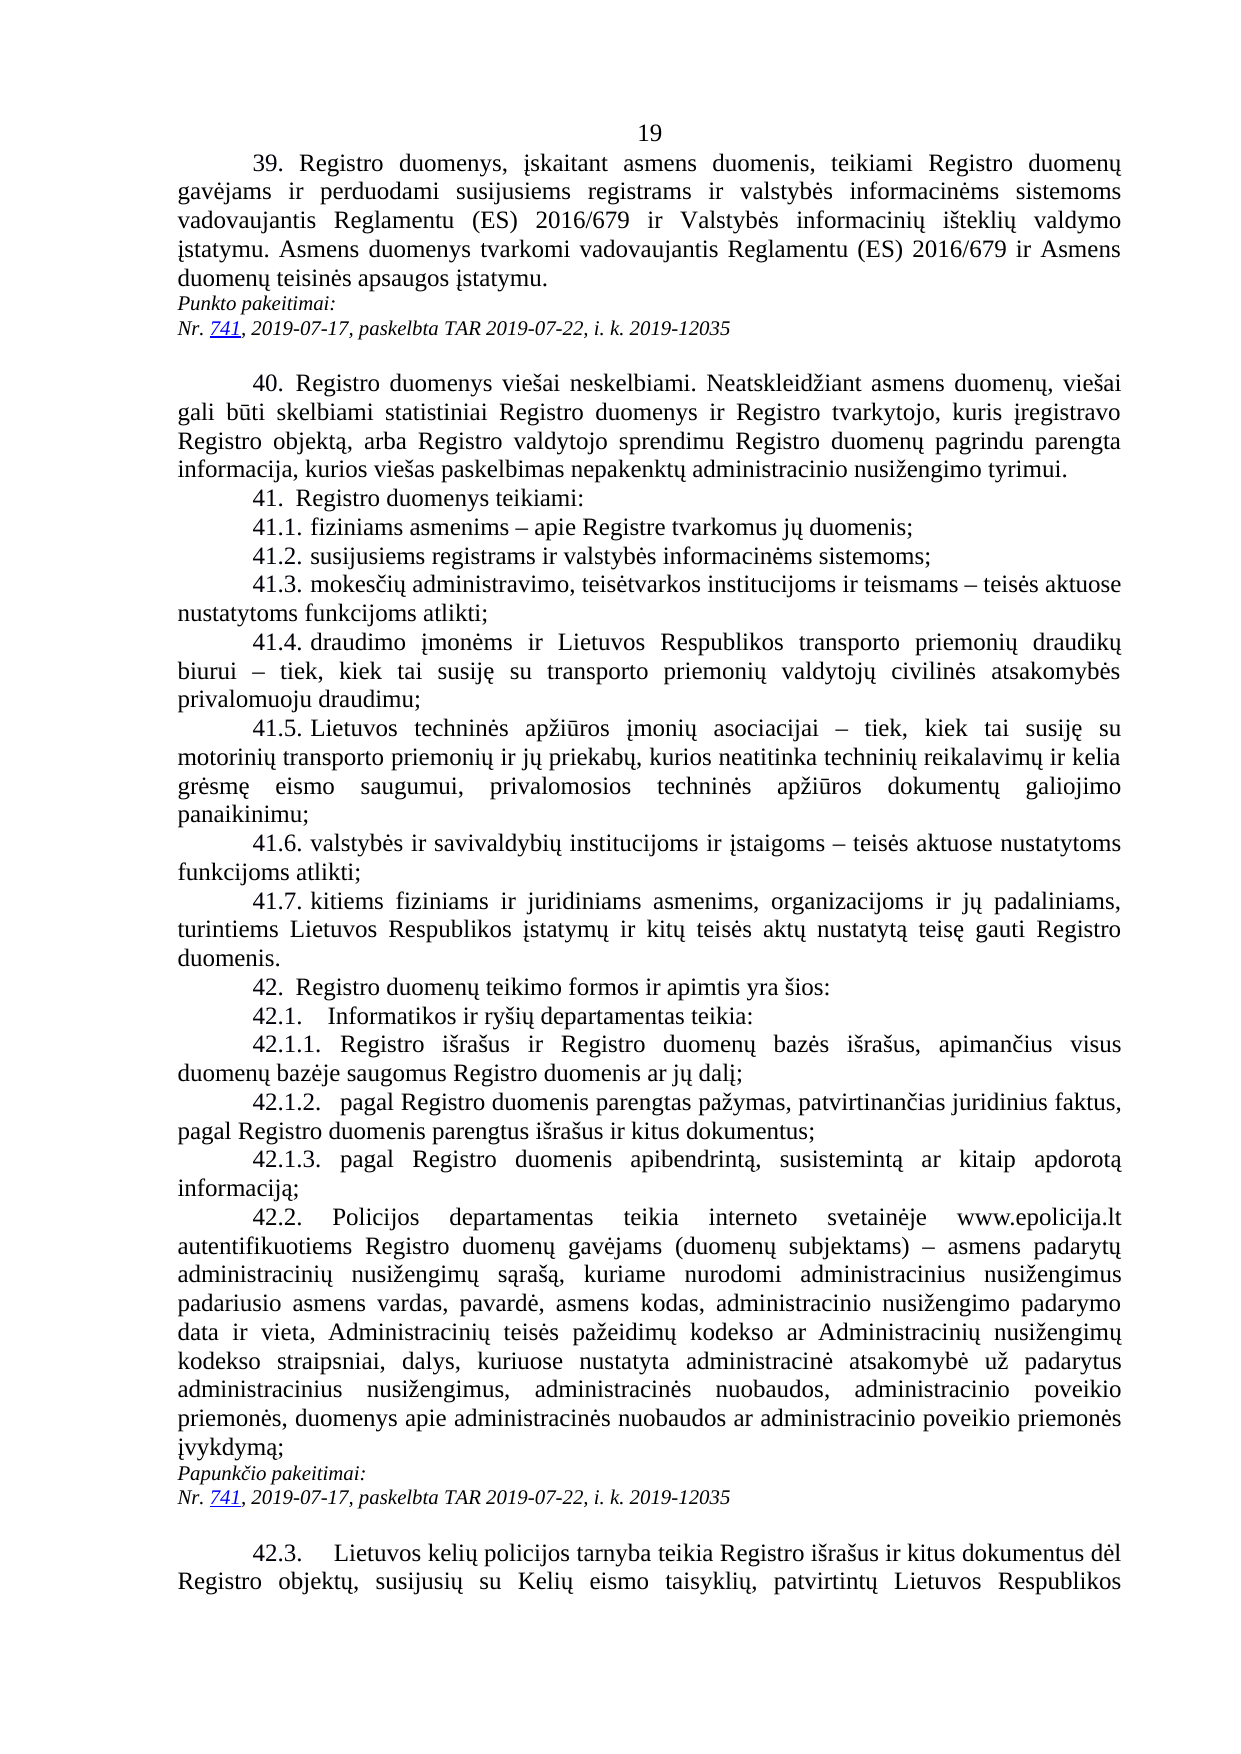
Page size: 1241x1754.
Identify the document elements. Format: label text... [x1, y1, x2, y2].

text 42.1.3. pagal Registro duomenis apibendrintą, susistemintą ar kitaip apdorotą informaciją; [177, 1144, 1122, 1202]
text 41.3. mokesčių administravimo, teisėtvarkos institucijoms ir teismams – teisės aktuose nustatytoms funkcijoms atlikti; [177, 569, 1122, 627]
text Punkto pakeitimai: [177, 291, 1122, 315]
text 41.7. kitiems fiziniams ir juridiniams asmenims, organizacijoms ir jų padaliniams, turintiems Lietuvos Respublikos įstatymų ir kitų teisės aktų nustatytą teisę gauti Registro duomenis. [177, 886, 1122, 972]
text 41.4. draudimo įmonėms ir Lietuvos Respublikos transporto priemonių draudikų biurui – tiek, kiek tai susiję su transporto priemonių valdytojų civilinės atsakomybės privalomuoju draudimu; [177, 627, 1122, 713]
text 42.2. Policijos departamentas teikia interneto svetainėje www.epolicija.lt autentifikuotiems Registro duomenų gavėjams (duomenų subjektams) – asmens padarytų administracinių nusižengimų sąrašą, kuriame nurodomi administracinius nusižengimus padariusio asmens vardas, pavardė, asmens kodas, administracinio nusižengimo padarymo data ir vieta, Administracinių teisės pažeidimų kodekso ar Administracinių nusižengimų kodekso straipsniai, dalys, kuriuose nustatyta administracinė atsakomybė už padarytus administracinius nusižengimus, administracinės nuobaudos, administracinio poveikio priemonės, duomenys apie administracinės nuobaudos ar administracinio poveikio priemonės įvykdymą; [177, 1202, 1122, 1461]
text 42. Registro duomenų teikimo formos ir apimtis yra šios: [177, 972, 1122, 1001]
text Papunkčio pakeitimai: [177, 1461, 1122, 1485]
text 41.2. susijusiems registrams ir valstybės informacinėms sistemoms; [177, 541, 1122, 569]
text 41.6. valstybės ir savivaldybių institucijoms ir įstaigoms – teisės aktuose nustatytoms funkcijoms atlikti; [177, 828, 1122, 886]
text Nr. 741, 2019-07-17, paskelbta TAR 2019-07-22, i. k. 2019-12035 [177, 1485, 1122, 1509]
text 42.1. Informatikos ir ryšių departamentas teikia: [177, 1001, 1122, 1029]
text Nr. 741, 2019-07-17, paskelbta TAR 2019-07-22, i. k. 2019-12035 [177, 315, 1122, 339]
text 41.5. Lietuvos techninės apžiūros įmonių asociacijai – tiek, kiek tai susiję su motorinių transporto priemonių ir jų priekabų, kurios neatitinka techninių reikalavimų ir kelia grėsmę eismo saugumui, privalomosios techninės apžiūros dokumentų galiojimo panaikinimu; [177, 713, 1122, 828]
text 41. Registro duomenys teikiami: [177, 483, 1122, 512]
text 42.3. Lietuvos kelių policijos tarnyba teikia Registro išrašus ir kitus dokumentus dėl Registro objektų, susijusių su Kelių eismo taisyklių, patvirtintų Lietuvos Respublikos [177, 1538, 1122, 1595]
text 42.1.2. pagal Registro duomenis parengtas pažymas, patvirtinančias juridinius faktus, pagal Registro duomenis parengtus išrašus ir kitus dokumentus; [177, 1087, 1122, 1144]
text 42.1.1. Registro išrašus ir Registro duomenų bazės išrašus, apimančius visus duomenų bazėje saugomus Registro duomenis ar jų dalį; [177, 1029, 1122, 1087]
text 41.1. fiziniams asmenims – apie Registre tvarkomus jų duomenis; [177, 512, 1122, 541]
text 40. Registro duomenys viešai neskelbiami. Neatskleidžiant asmens duomenų, viešai gali būti skelbiami statistiniai Registro duomenys ir Registro tvarkytojo, kuris įregistravo Registro objektą, arba Registro valdytojo sprendimu Registro duomenų pagrindu parengta informacija, kurios viešas paskelbimas nepakenktų administracinio nusižengimo tyrimui. [177, 368, 1122, 483]
text 39. Registro duomenys, įskaitant asmens duomenis, teikiami Registro duomenų gavėjams ir perduodami susijusiems registrams ir valstybės informacinėms sistemoms vadovaujantis Reglamentu (ES) 2016/679 ir Valstybės informacinių išteklių valdymo įstatymu. Asmens duomenys tvarkomi vadovaujantis Reglamentu (ES) 2016/679 ir Asmens duomenų teisinės apsaugos įstatymu. [177, 148, 1122, 291]
